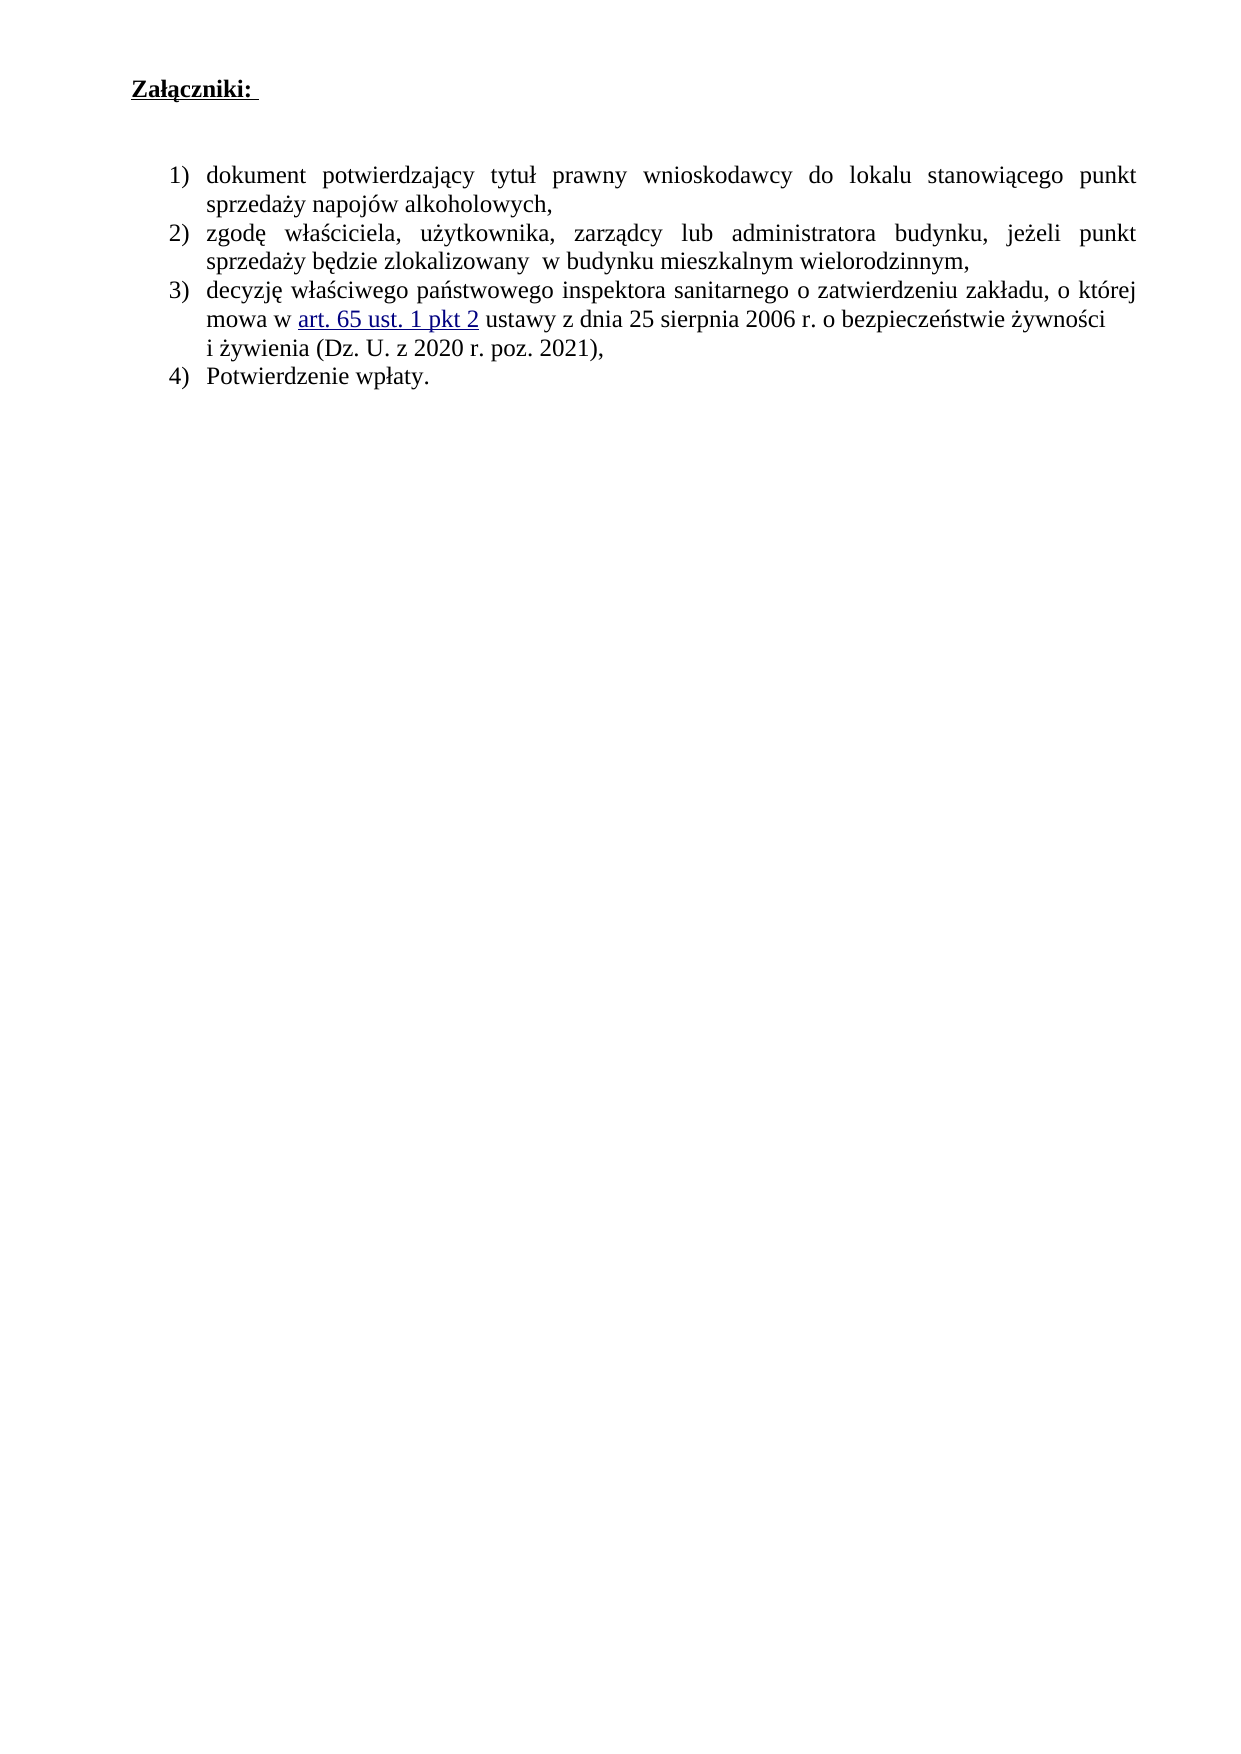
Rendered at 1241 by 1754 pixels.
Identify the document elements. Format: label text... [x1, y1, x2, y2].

list zgodę właściciela, użytkownika, zarządcy lub administratora budynku, jeżeli punkt sprzedaży będzie zlokalizowany w budynku mieszkalnym wielorodzinnym, [169, 218, 1137, 275]
text Załączniki: [131, 74, 1137, 103]
list decyzję właściwego państwowego inspektora sanitarnego o zatwierdzeniu zakładu, o której mowa w art. 65 ust. 1 pkt 2 ustawy z dnia 25 sierpnia 2006 r. o bezpieczeństwie żywności i żywienia (Dz. U. z 2020 r. poz. 2021), [169, 275, 1137, 361]
list Potwierdzenie wpłaty. [169, 361, 1137, 390]
list dokument potwierdzający tytuł prawny wnioskodawcy do lokalu stanowiącego punkt sprzedaży napojów alkoholowych, [169, 160, 1137, 218]
